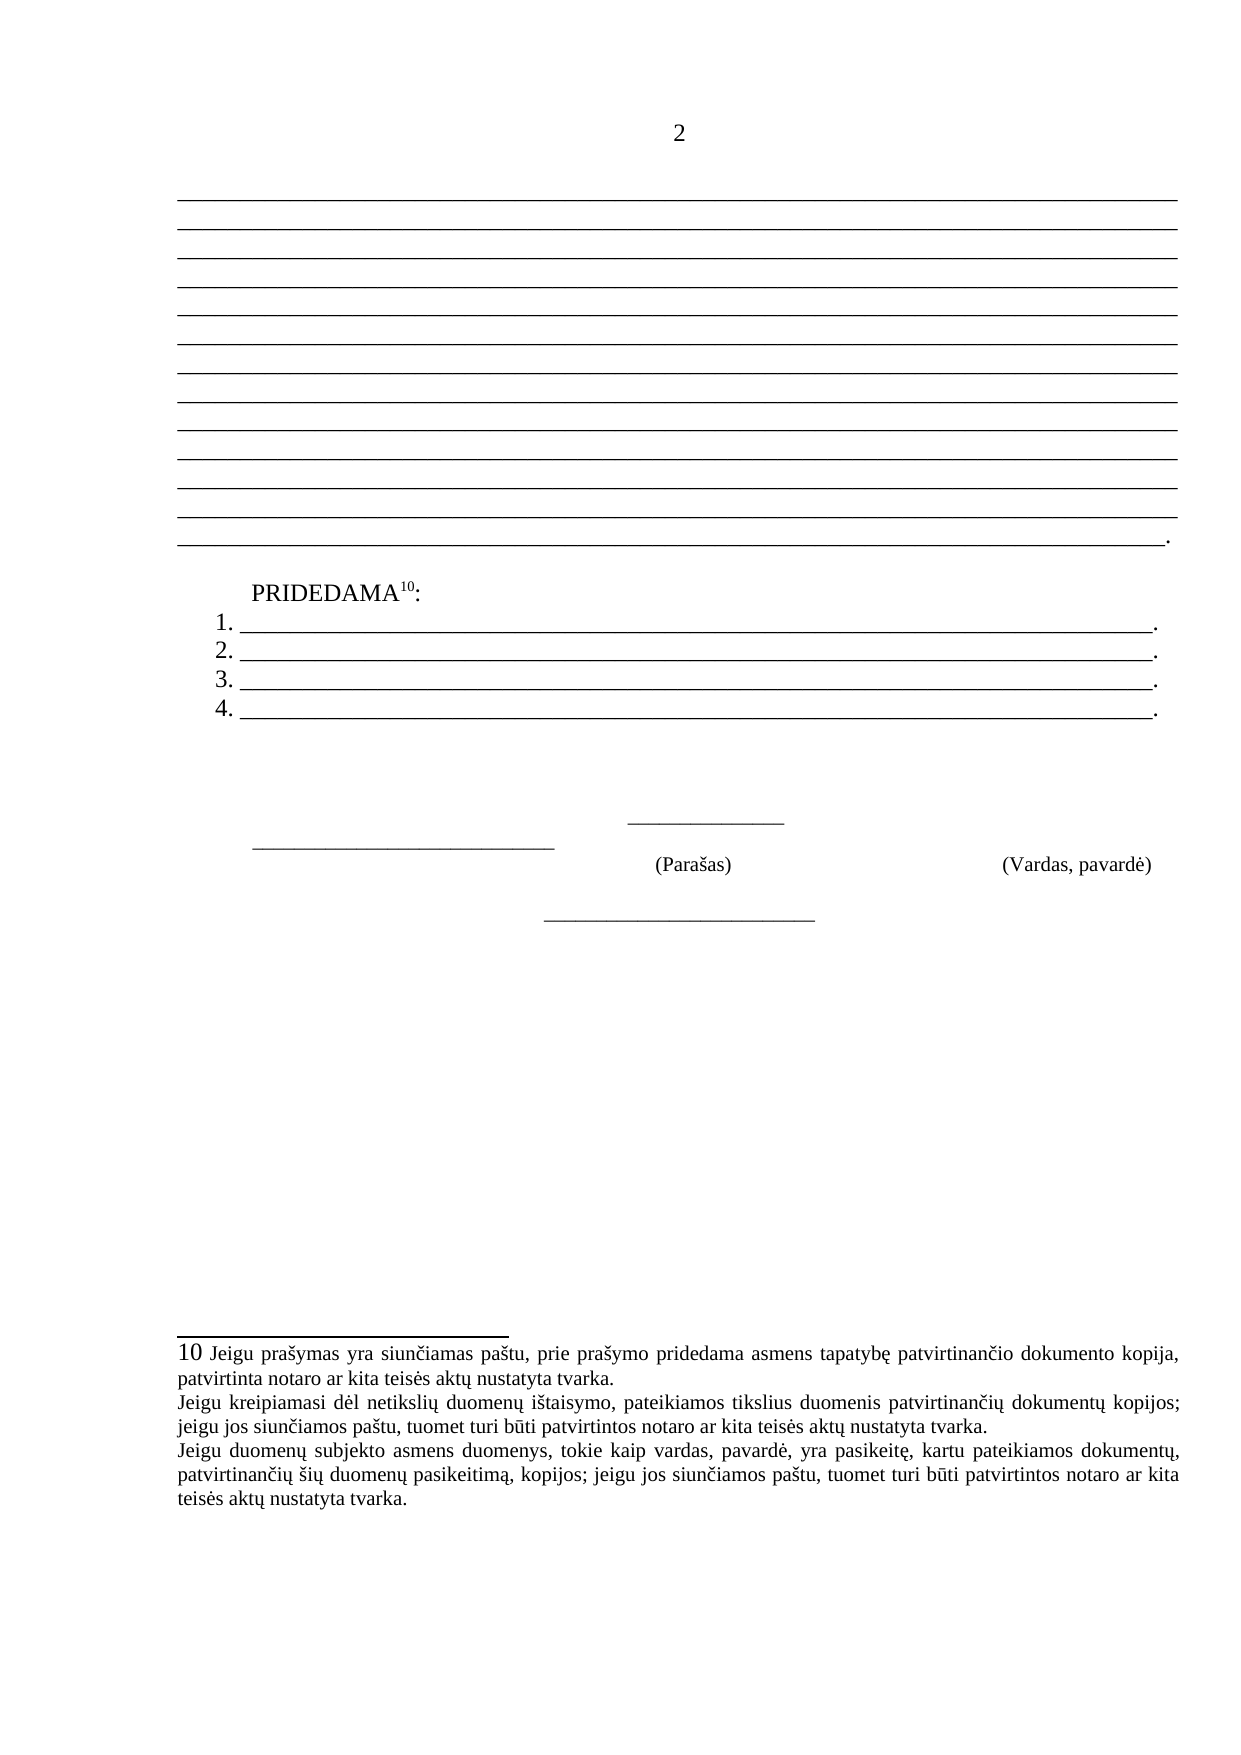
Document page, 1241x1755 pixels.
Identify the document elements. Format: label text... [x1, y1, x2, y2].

text 3. _________________________________________________________________________. [215, 664, 1181, 693]
text PRIDEDAMA: [177, 578, 1181, 607]
text 2. _________________________________________________________________________. [215, 636, 1181, 664]
text Jeigu duomenų subjekto asmens duomenys, tokie kaip vardas, pavardė, yra pasikeitę, kartu pateikiamos dokumentų, patvirtinančių šių duomenų pasikeitimą, kopijos; jeigu jos siunčiamos paštu, tuomet turi būti patvirtintos notaro ar kita teisės aktų nustatyta tvarka. [177, 1438, 1181, 1510]
text 1. _________________________________________________________________________. [215, 607, 1181, 636]
text __________________________ [177, 900, 1181, 924]
text _______________ _____________________________ [252, 803, 1181, 852]
text _______________________________________________________________________________________________________________________________________________________________________________________________________________________________________________________________________________________________________________________________________________________________________________________________________________________________________________________________________________________________________________________________________________________________________________________________________________________________________________________________________________________________________________________________________________________________________________________________________________________________________________________________________________________________________________________________________________________________________________________________________________________________________________________________________________. [177, 176, 1181, 549]
text (Parašas) (Vardas, pavardė) [252, 852, 1181, 876]
text Jeigu kreipiamasi dėl netikslių duomenų ištaisymo, pateikiamos tikslius duomenis patvirtinančių dokumentų kopijos; jeigu jos siunčiamos paštu, tuomet turi būti patvirtintos notaro ar kita teisės aktų nustatyta tvarka. [177, 1390, 1181, 1438]
text 4. _________________________________________________________________________. [215, 693, 1181, 722]
text Jeigu prašymas yra siunčiamas paštu, prie prašymo pridedama asmens tapatybę patvirtinančio dokumento kopija, patvirtinta notaro ar kita teisės aktų nustatyta tvarka. [177, 1337, 1181, 1390]
